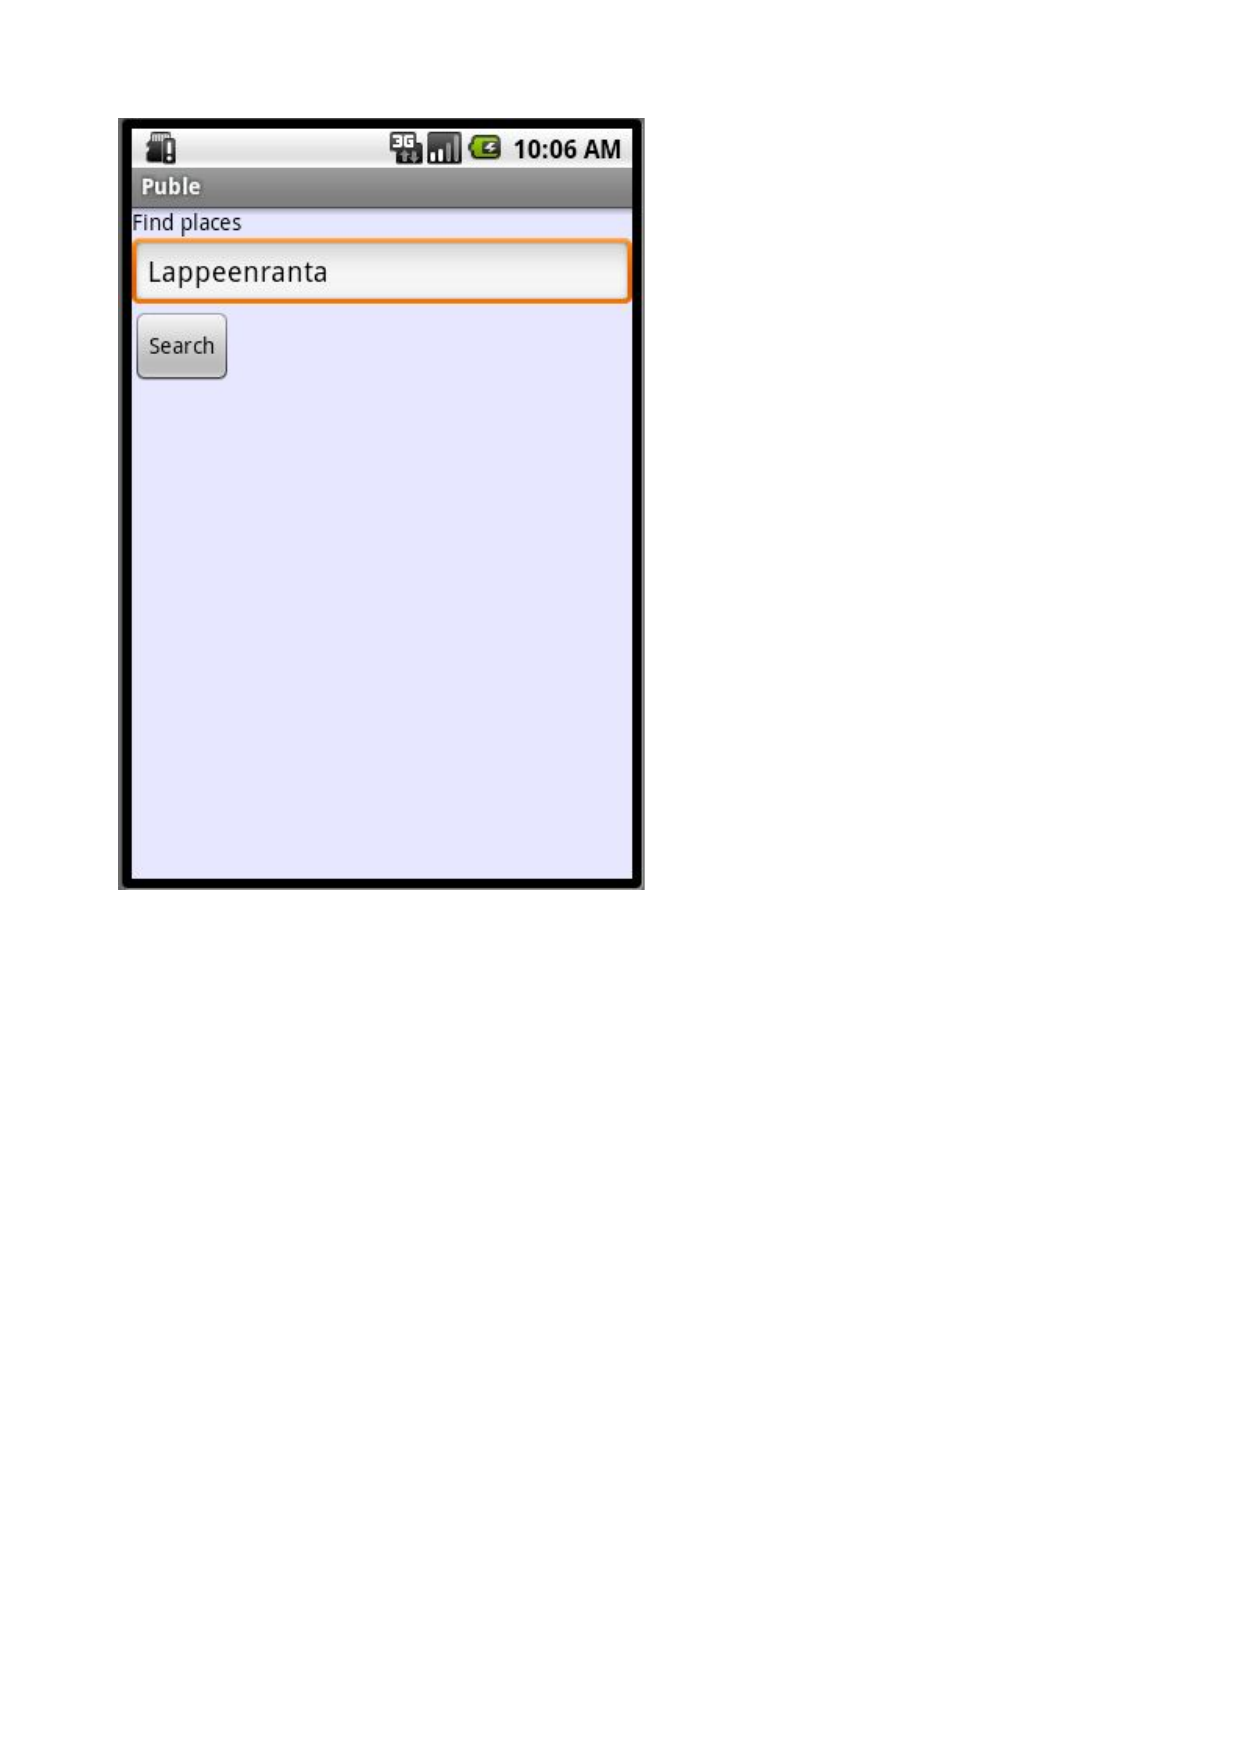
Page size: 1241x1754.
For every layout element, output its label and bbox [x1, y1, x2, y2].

picture [118, 118, 645, 890]
